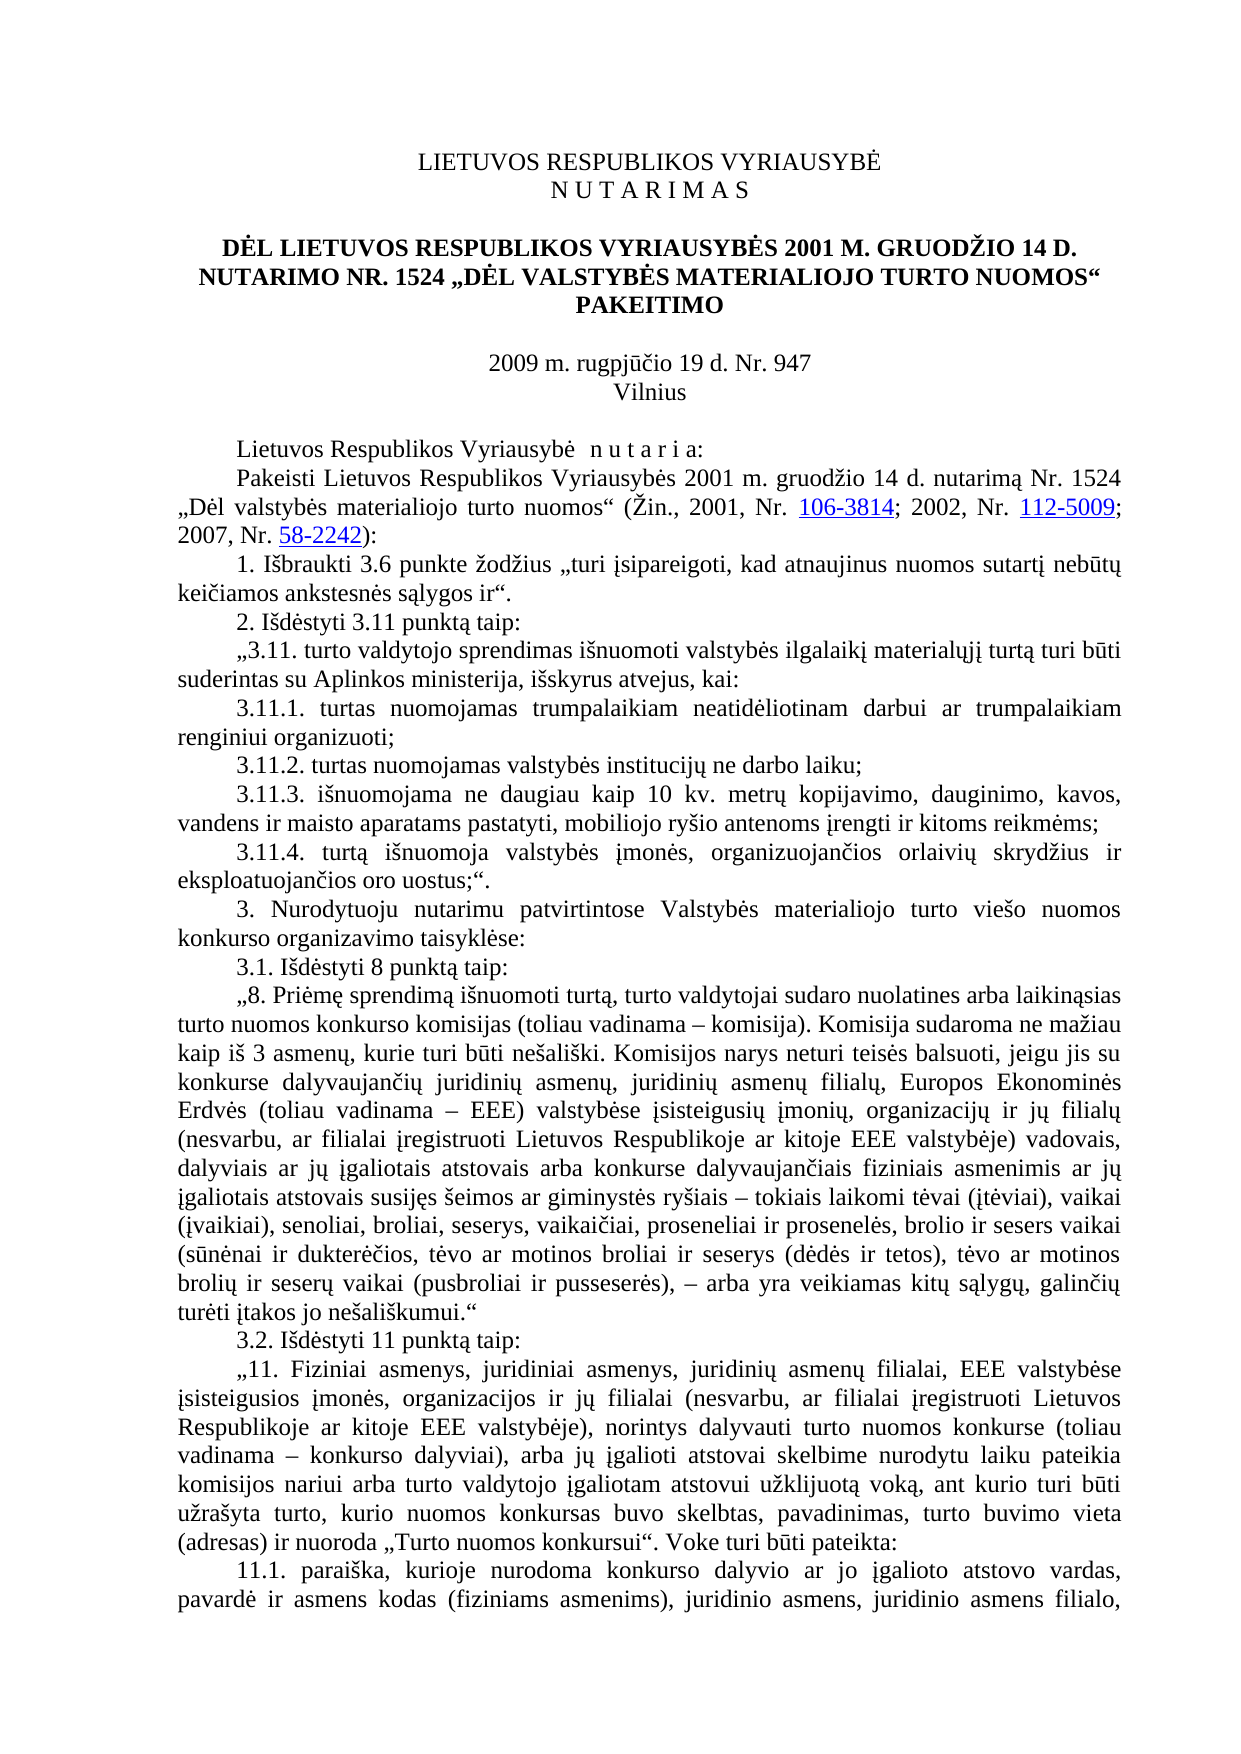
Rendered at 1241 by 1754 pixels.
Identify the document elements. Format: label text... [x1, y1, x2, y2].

text 3.1. Išdėstyti 8 punktą taip: [177, 952, 1122, 981]
text Vilnius [177, 377, 1122, 406]
text 3.11.4. turtą išnuomoja valstybės įmonės, organizuojančios orlaivių skrydžius ir eksploatuojančios oro uostus;“. [177, 837, 1122, 894]
text DĖL LIETUVOS RESPUBLIKOS VYRIAUSYBĖS 2001 M. GRUODŽIO 14 D. NUTARIMO NR. 1524 „DĖL VALSTYBĖS MATERIALIOJO TURTO NUOMOS“ PAKEITIMO [177, 233, 1122, 319]
text Lietuvos Respublikos Vyriausybė nutaria: [177, 434, 1122, 463]
text 3.11.3. išnuomojama ne daugiau kaip 10 kv. metrų kopijavimo, dauginimo, kavos, vandens ir maisto aparatams pastatyti, mobiliojo ryšio antenoms įrengti ir kitoms reikmėms; [177, 779, 1122, 837]
text NUTARIMAS [177, 176, 1122, 204]
text 3.11.2. turtas nuomojamas valstybės institucijų ne darbo laiku; [177, 751, 1122, 779]
text „3.11. turto valdytojo sprendimas išnuomoti valstybės ilgalaikį materialųjį turtą turi būti suderintas su Aplinkos ministerija, išskyrus atvejus, kai: [177, 636, 1122, 693]
text Lietuvos Respublikos Vyriausybė [177, 147, 1122, 176]
text 3.2. Išdėstyti 11 punktą taip: [177, 1326, 1122, 1354]
text „11. Fiziniai asmenys, juridiniai asmenys, juridinių asmenų filialai, EEE valstybėse įsisteigusios įmonės, organizacijos ir jų filialai (nesvarbu, ar filialai įregistruoti Lietuvos Respublikoje ar kitoje EEE valstybėje), norintys dalyvauti turto nuomos konkurse (toliau vadinama – konkurso dalyviai), arba jų įgalioti atstovai skelbime nurodytu laiku pateikia komisijos nariui arba turto valdytojo įgaliotam atstovui užklijuotą voką, ant kurio turi būti užrašyta turto, kurio nuomos konkursas buvo skelbtas, pavadinimas, turto buvimo vieta (adresas) ir nuoroda „Turto nuomos konkursui“. Voke turi būti pateikta: [177, 1354, 1122, 1556]
text 3.11.1. turtas nuomojamas trumpalaikiam neatidėliotinam darbui ar trumpalaikiam renginiui organizuoti; [177, 693, 1122, 751]
text 11.1. paraiška, kurioje nurodoma konkurso dalyvio ar jo įgalioto atstovo vardas, pavardė ir asmens kodas (fiziniams asmenims), juridinio asmens, juridinio asmens filialo, [177, 1556, 1122, 1613]
text Pakeisti Lietuvos Respublikos Vyriausybės 2001 m. gruodžio 14 d. nutarimą Nr. 1524 „Dėl valstybės materialiojo turto nuomos“ (Žin., 2001, Nr. 106-3814; 2002, Nr. 112-5009; 2007, Nr. 58-2242): [177, 463, 1122, 549]
text 2. Išdėstyti 3.11 punktą taip: [177, 607, 1122, 636]
text 3. Nurodytuoju nutarimu patvirtintose Valstybės materialiojo turto viešo nuomos konkurso organizavimo taisyklėse: [177, 894, 1122, 952]
text „8. Priėmę sprendimą išnuomoti turtą, turto valdytojai sudaro nuolatines arba laikinąsias turto nuomos konkurso komisijas (toliau vadinama – komisija). Komisija sudaroma ne mažiau kaip iš 3 asmenų, kurie turi būti nešališki. Komisijos narys neturi teisės balsuoti, jeigu jis su konkurse dalyvaujančių juridinių asmenų, juridinių asmenų filialų, Europos Ekonominės Erdvės (toliau vadinama – EEE) valstybėse įsisteigusių įmonių, organizacijų ir jų filialų (nesvarbu, ar filialai įregistruoti Lietuvos Respublikoje ar kitoje EEE valstybėje) vadovais, dalyviais ar jų įgaliotais atstovais arba konkurse dalyvaujančiais fiziniais asmenimis ar jų įgaliotais atstovais susijęs šeimos ar giminystės ryšiais – tokiais laikomi tėvai (įtėviai), vaikai (įvaikiai), senoliai, broliai, seserys, vaikaičiai, proseneliai ir prosenelės, brolio ir sesers vaikai (sūnėnai ir dukterėčios, tėvo ar motinos broliai ir seserys (dėdės ir tetos), tėvo ar motinos brolių ir seserų vaikai (pusbroliai ir pusseserės), – arba yra veikiamas kitų sąlygų, galinčių turėti įtakos jo nešališkumui.“ [177, 981, 1122, 1326]
text 1. Išbraukti 3.6 punkte žodžius „turi įsipareigoti, kad atnaujinus nuomos sutartį nebūtų keičiamos ankstesnės sąlygos ir“. [177, 549, 1122, 607]
text 2009 m. rugpjūčio 19 d. Nr. 947 [177, 348, 1122, 377]
